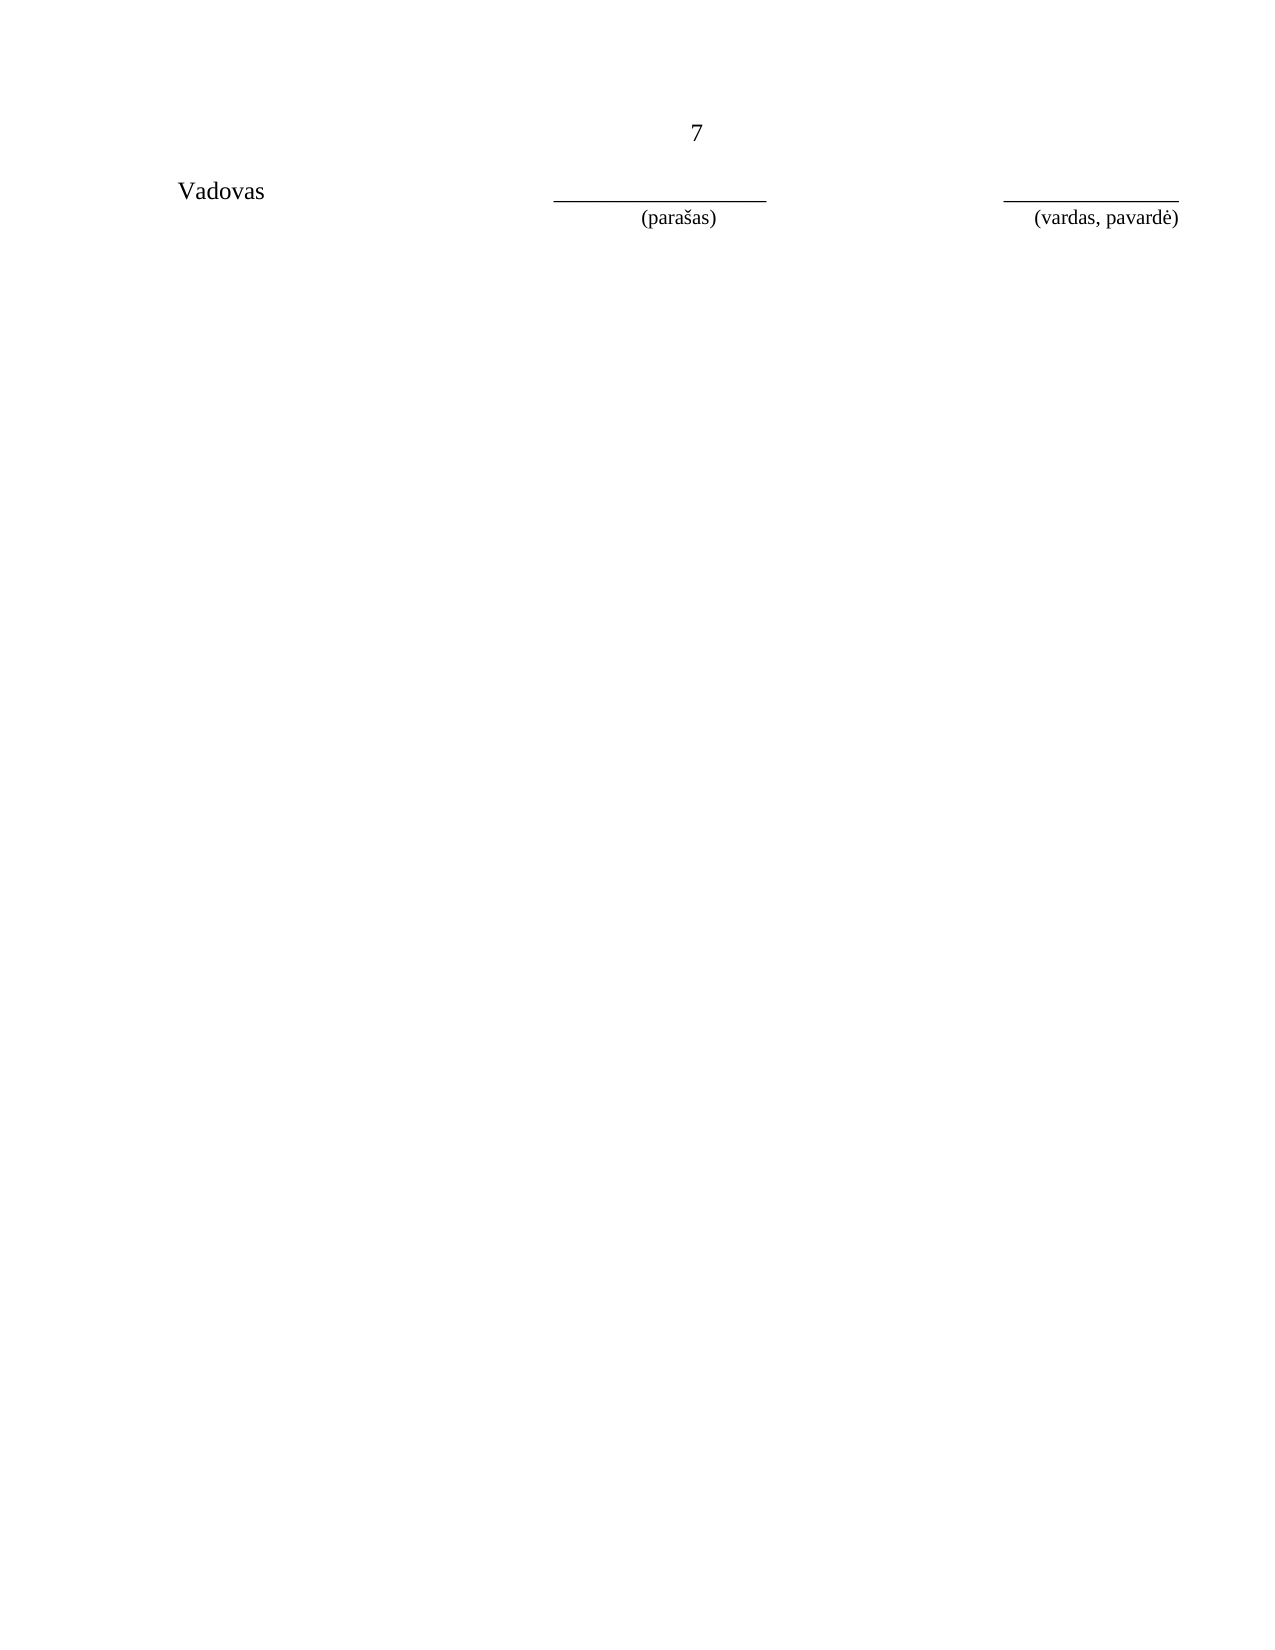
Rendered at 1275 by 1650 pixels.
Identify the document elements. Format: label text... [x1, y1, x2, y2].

text (parašas) (vardas, pavardė) [177, 205, 1216, 229]
text Vadovas _________________ ______________ [177, 176, 1216, 205]
